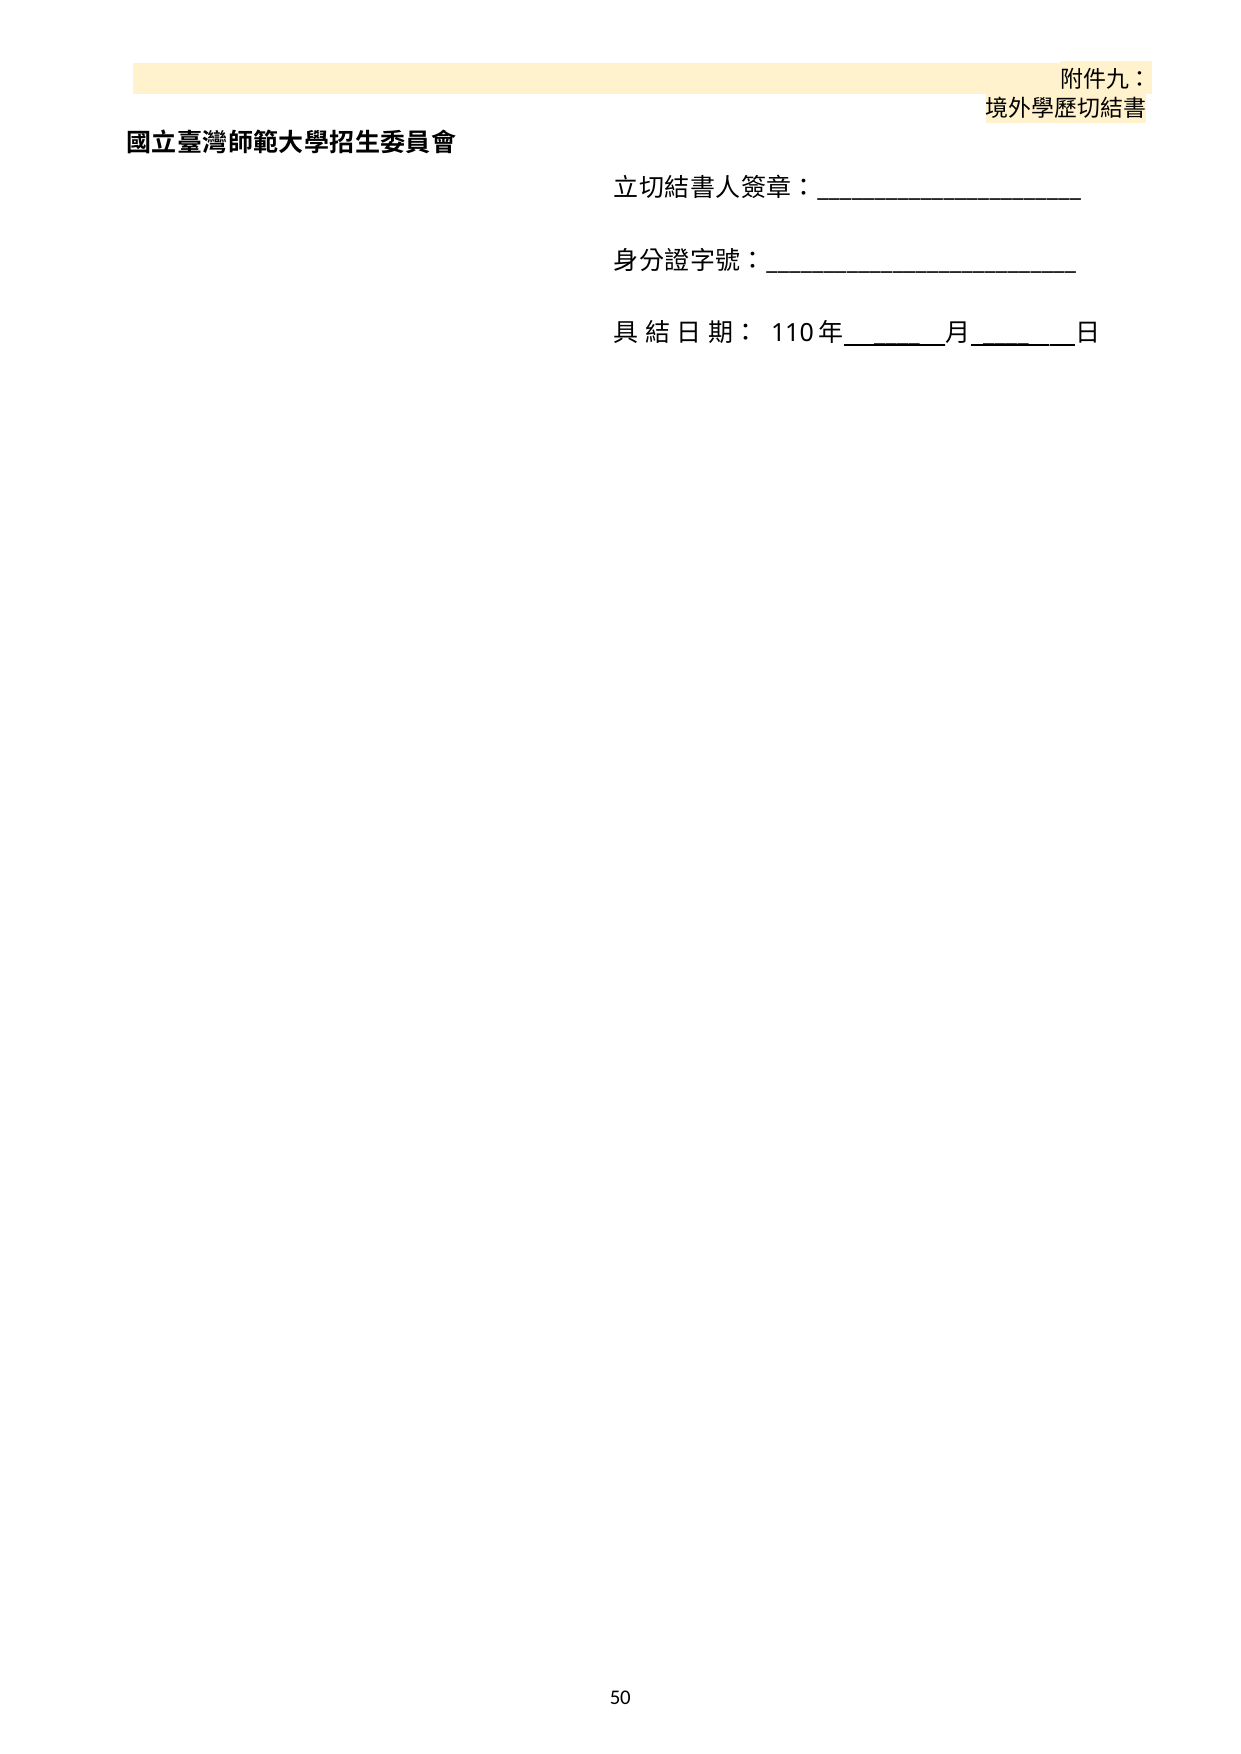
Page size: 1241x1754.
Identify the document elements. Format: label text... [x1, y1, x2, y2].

text 身分證字號：___________________________ [614, 240, 1152, 277]
text 立切結書人簽章：_______________________ [614, 168, 1152, 204]
text 國立臺灣師範大學招生委員會 [126, 123, 1114, 159]
text 具 結 日 期： 110年 ____ 月 ____ 日 [614, 313, 1152, 349]
